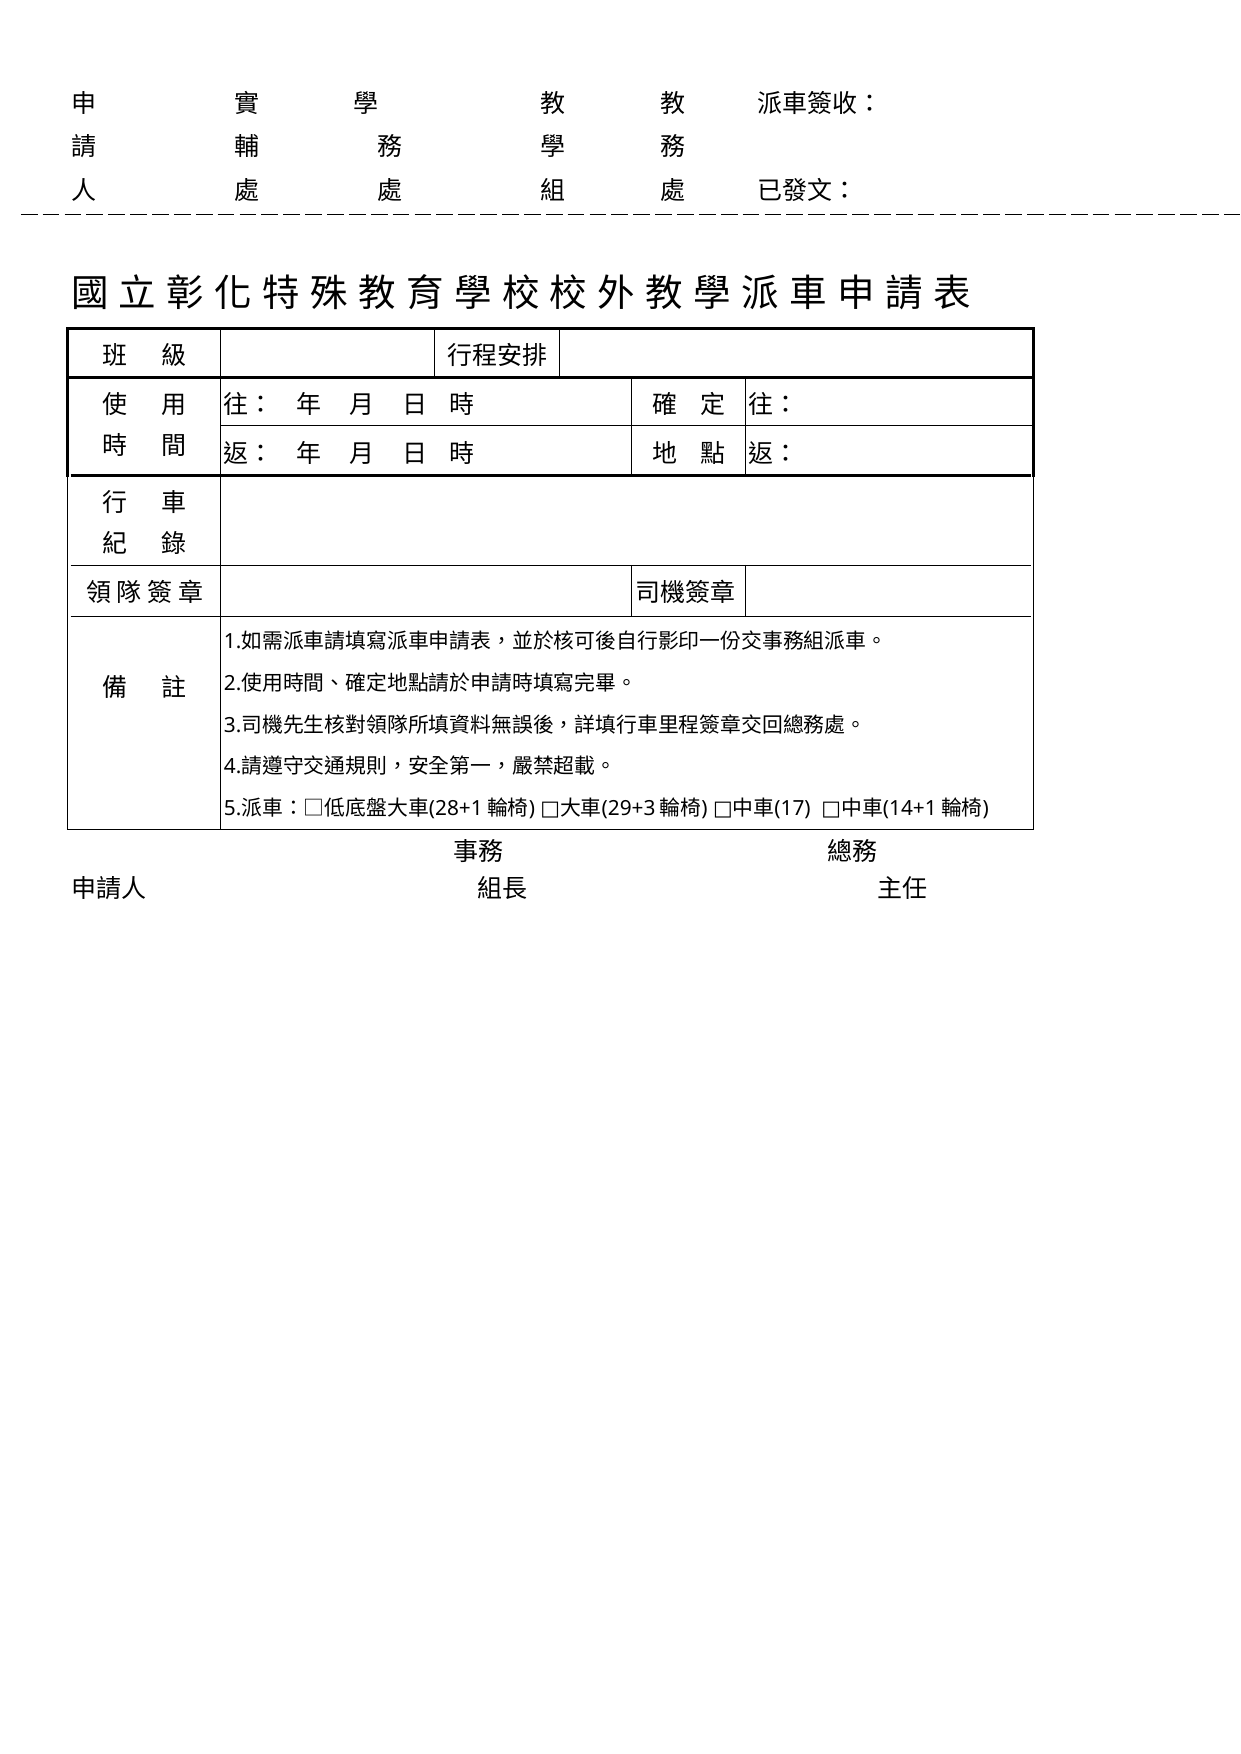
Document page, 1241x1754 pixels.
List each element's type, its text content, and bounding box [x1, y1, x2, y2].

text 人 處 處 組 處 已發文： [71, 170, 1181, 207]
table_cell 往： [746, 379, 1032, 425]
text 申請人 組長 主任 [71, 868, 1181, 905]
text 請 輔 務 學 務 [71, 126, 1181, 164]
table_cell 往： 年 月 日 時 [221, 379, 631, 425]
table_header 行程安排 [435, 330, 559, 376]
table_cell [221, 474, 1033, 565]
table_cell 1.如需派車請填寫派車申請表，並於核可後自行影印一份交事務組派車。 2.使用時間、確定地點請於申請時填寫完畢。 3.司機先生核對領隊所填資料無誤後，詳填行車里程簽章交回總務處。 4.請遵守交通規則，安全第一，嚴禁超載。 5.派車：□低底盤大車(28+1輪椅) □大車(29+3輪椅) □中車(17) □中車(14+1輪椅) [221, 616, 1033, 829]
table_cell [746, 565, 1033, 616]
table_header [560, 330, 1032, 376]
table_cell 使 用 時 間 [69, 379, 220, 474]
table_cell [221, 566, 631, 616]
table_header 班 級 [69, 330, 220, 376]
table_cell 領 隊 簽 章 [68, 565, 220, 616]
table_cell 返： 年 月 日 時 [221, 426, 631, 474]
text 申 實 學 教 教 派車簽收： [71, 82, 1181, 120]
text 國立彰化特殊教育學校校外教學派車申請表 [71, 252, 1181, 327]
table_header [21, 214, 1240, 252]
table_cell 返： [746, 426, 1032, 474]
table_cell 確 定 [632, 379, 745, 425]
text 事務 總務 [71, 830, 1181, 868]
table_cell 行 車 紀 錄 [68, 474, 220, 565]
table_header [221, 330, 434, 376]
table_cell 司機簽章 [632, 566, 745, 616]
table_cell 地 點 [632, 426, 745, 474]
table_cell 備 註 [68, 616, 220, 829]
